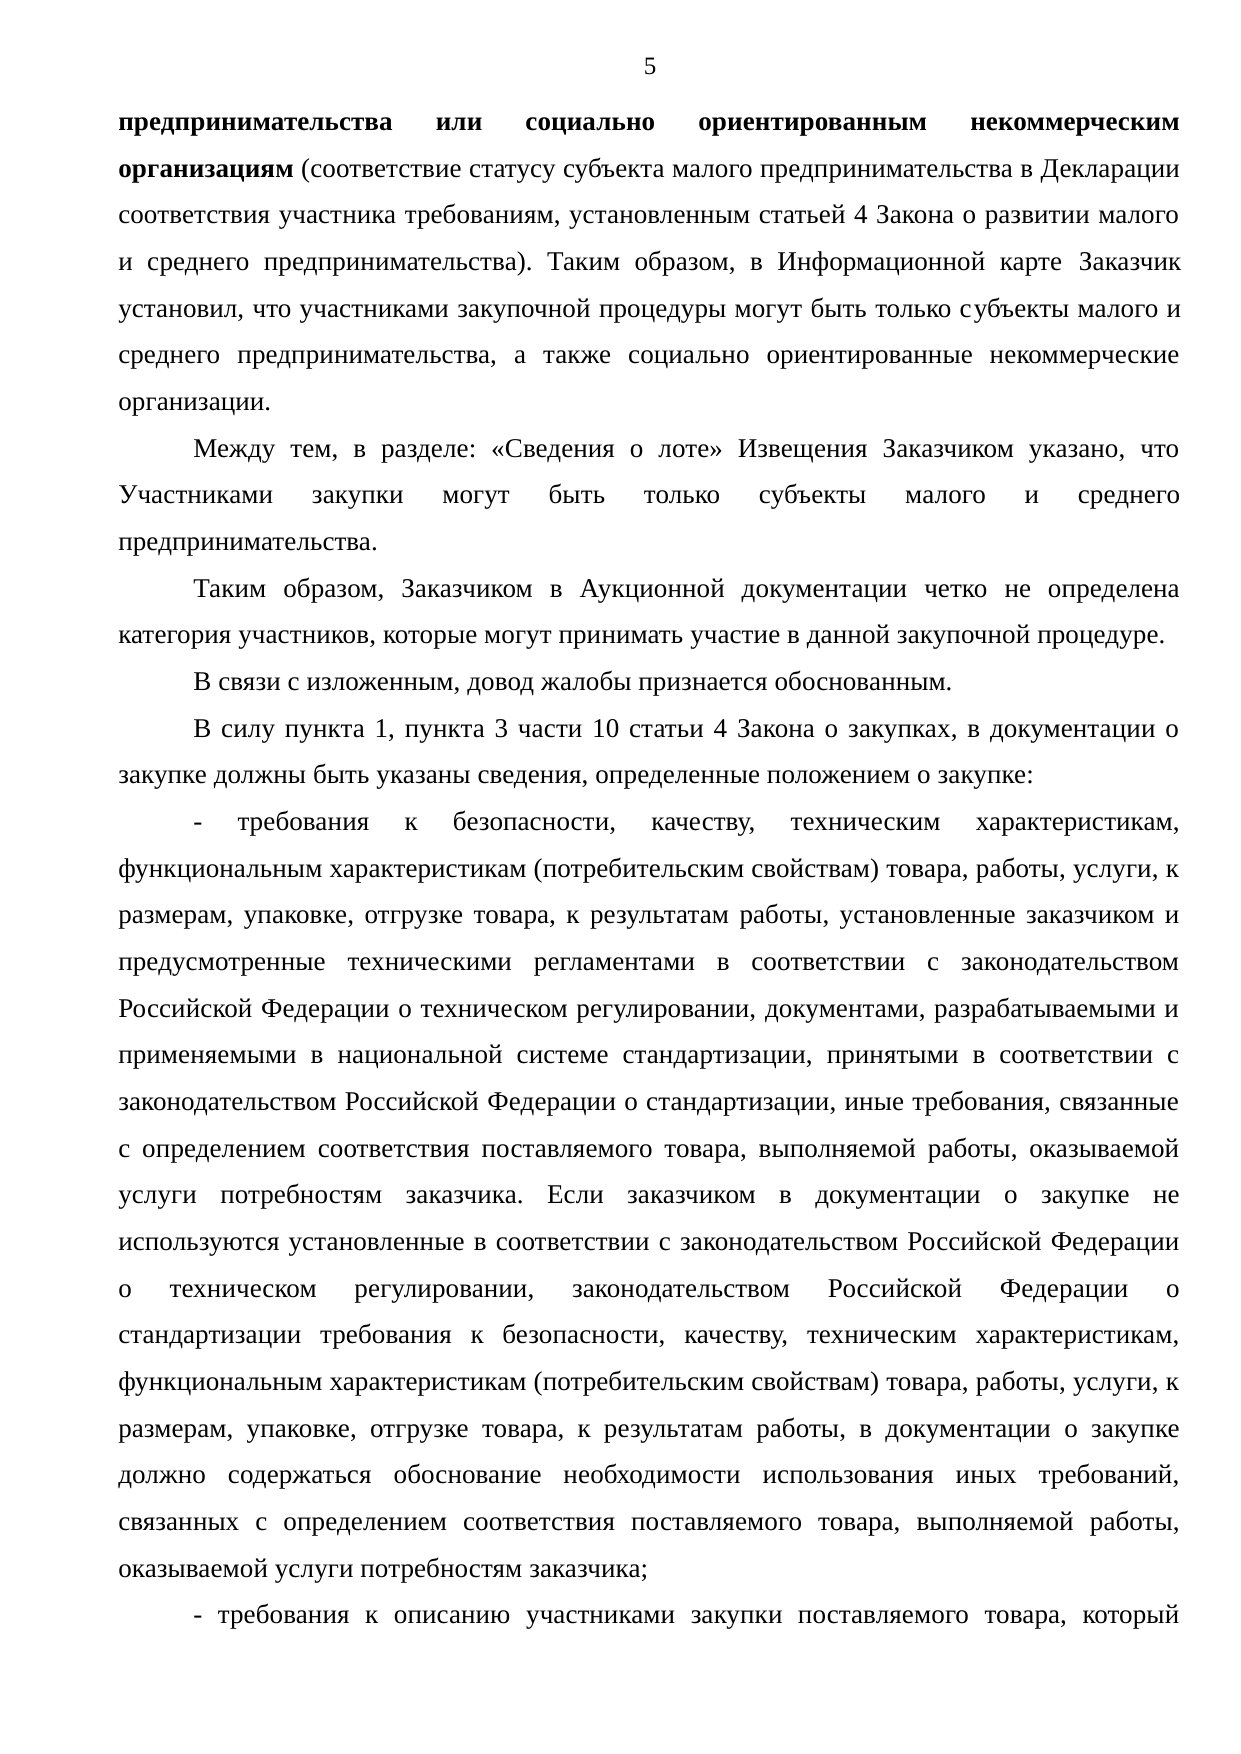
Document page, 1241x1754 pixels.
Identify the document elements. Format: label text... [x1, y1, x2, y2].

text Между тем, в разделе: «Сведения о лоте» Извещения Заказчиком указано, что Участниками закупки могут быть только субъекты малого и среднего предпринимательства. [118, 432, 1181, 556]
text В связи с изложенным, довод жалобы признается обоснованным. [118, 665, 1181, 696]
text Таким образом, Заказчиком в Аукционной документации четко не определена категория участников, которые могут принимать участие в данной закупочной процедуре. [118, 572, 1181, 650]
text предпринимательства или социально ориентированным некоммерческим организациям (соответствие статусу субъекта малого предпринимательства в Декларации соответствия участника требованиям, установленным статьей 4 Закона о развитии малого и среднего предпринимательства). Таким образом, в Информационной карте Заказчик установил, что участниками закупочной процедуры могут быть только субъекты малого и среднего предпринимательства, а также социально ориентированные некоммерческие организации. [118, 105, 1181, 416]
text - требования к безопасности, качеству, техническим характеристикам, функциональным характеристикам (потребительским свойствам) товара, работы, услуги, к размерам, упаковке, отгрузке товара, к результатам работы, установленные заказчиком и предусмотренные техническими регламентами в соответствии с законодательством Российской Федерации о техническом регулировании, документами, разрабатываемыми и применяемыми в национальной системе стандартизации, принятыми в соответствии с законодательством Российской Федерации о стандартизации, иные требования, связанные с определением соответствия поставляемого товара, выполняемой работы, оказываемой услуги потребностям заказчика. Если заказчиком в документации о закупке не используются установленные в соответствии с законодательством Российской Федерации о техническом регулировании, законодательством Российской Федерации о стандартизации требования к безопасности, качеству, техническим характеристикам, функциональным характеристикам (потребительским свойствам) товара, работы, услуги, к размерам, упаковке, отгрузке товара, к результатам работы, в документации о закупке должно содержаться обоснование необходимости использования иных требований, связанных с определением соответствия поставляемого товара, выполняемой работы, оказываемой услуги потребностям заказчика; [118, 805, 1181, 1583]
text - требования к описанию участниками закупки поставляемого товара, который [118, 1598, 1181, 1630]
text В силу пункта 1, пункта 3 части 10 статьи 4 Закона о закупках, в документации о закупке должны быть указаны сведения, определенные положением о закупке: [118, 712, 1181, 790]
